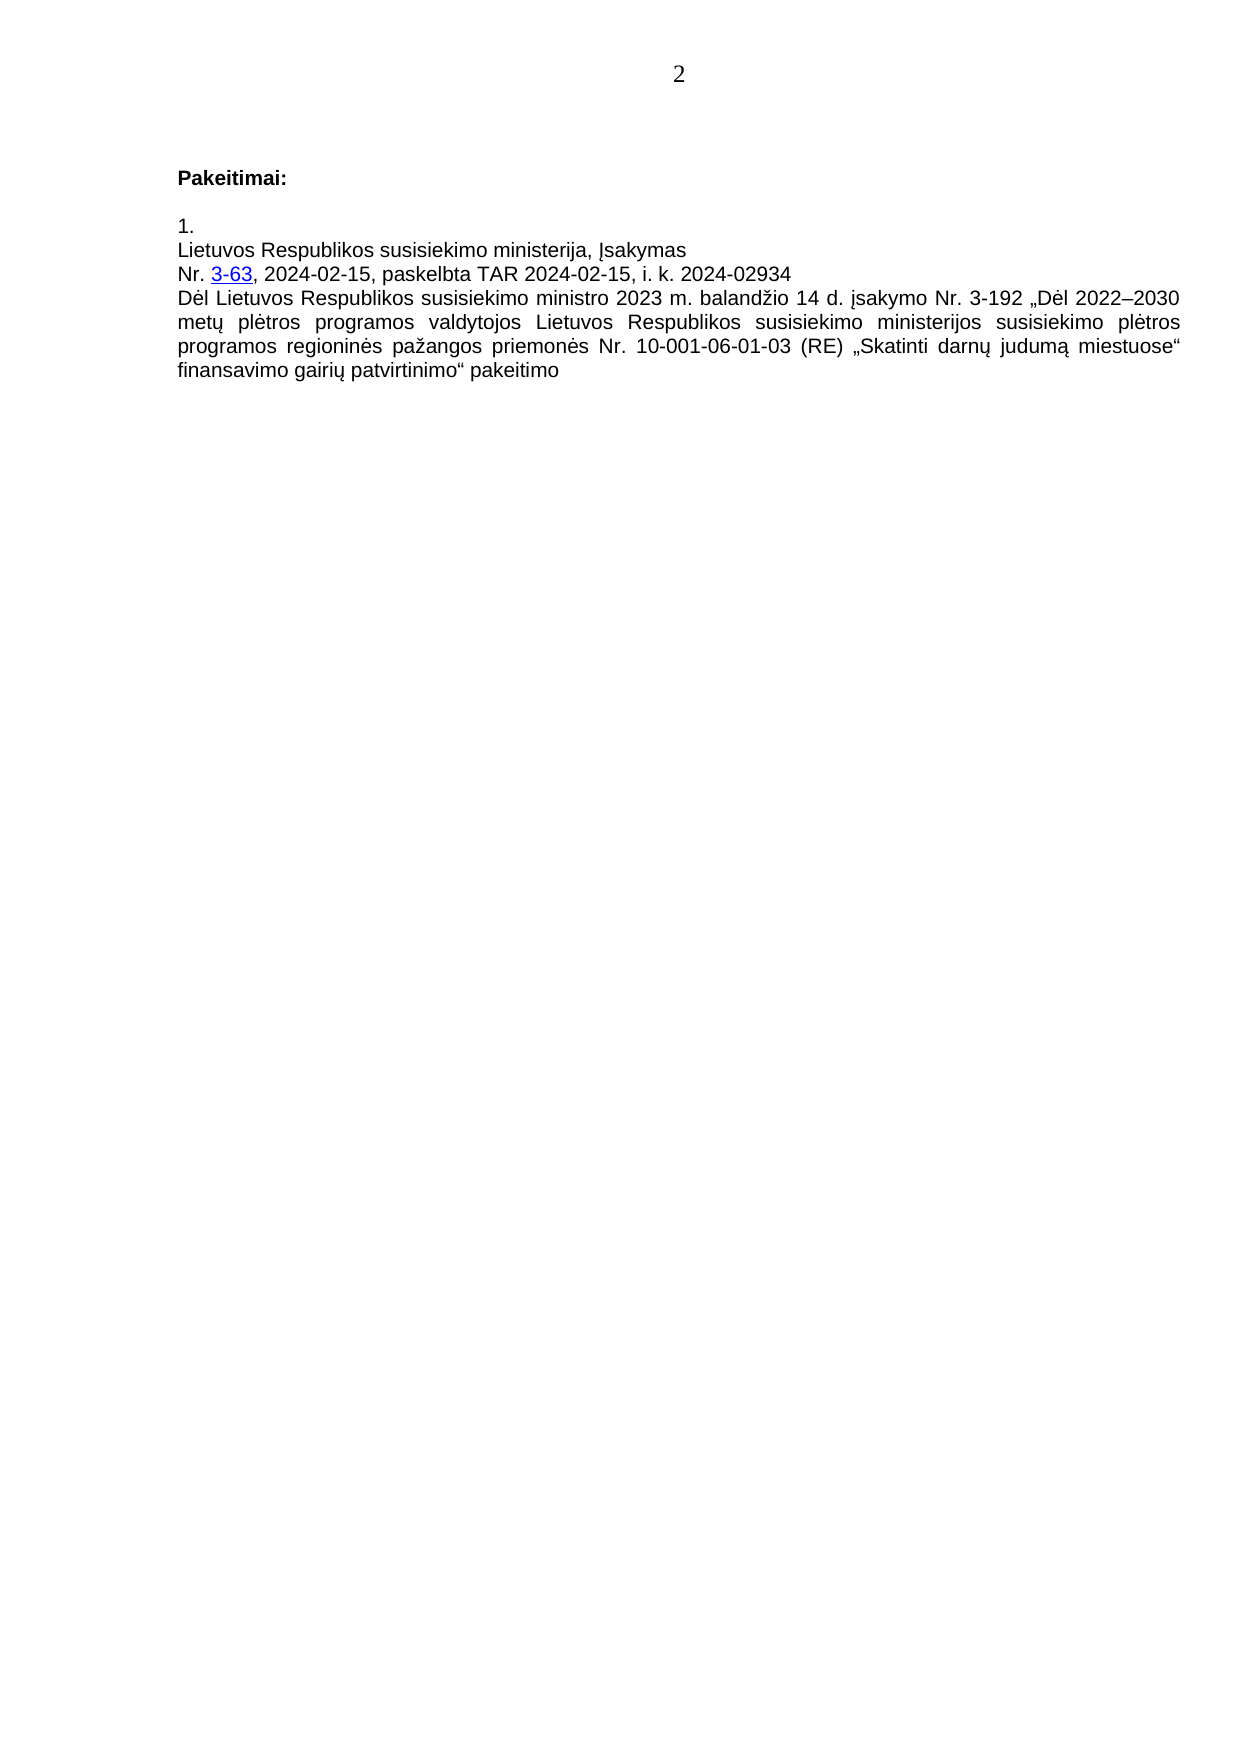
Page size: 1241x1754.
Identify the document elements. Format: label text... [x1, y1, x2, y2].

text Pakeitimai: [177, 166, 1181, 190]
text Nr. 3-63, 2024-02-15, paskelbta TAR 2024-02-15, i. k. 2024-02934 [177, 262, 1181, 286]
text Dėl Lietuvos Respublikos susisiekimo ministro 2023 m. balandžio 14 d. įsakymo Nr. 3-192 „Dėl 2022–2030 metų plėtros programos valdytojos Lietuvos Respublikos susisiekimo ministerijos susisiekimo plėtros programos regioninės pažangos priemonės Nr. 10-001-06-01-03 (RE) „Skatinti darnų judumą miestuose“ finansavimo gairių patvirtinimo“ pakeitimo [177, 286, 1181, 382]
text Lietuvos Respublikos susisiekimo ministerija, Įsakymas [177, 238, 1181, 262]
text 1. [177, 214, 1181, 238]
